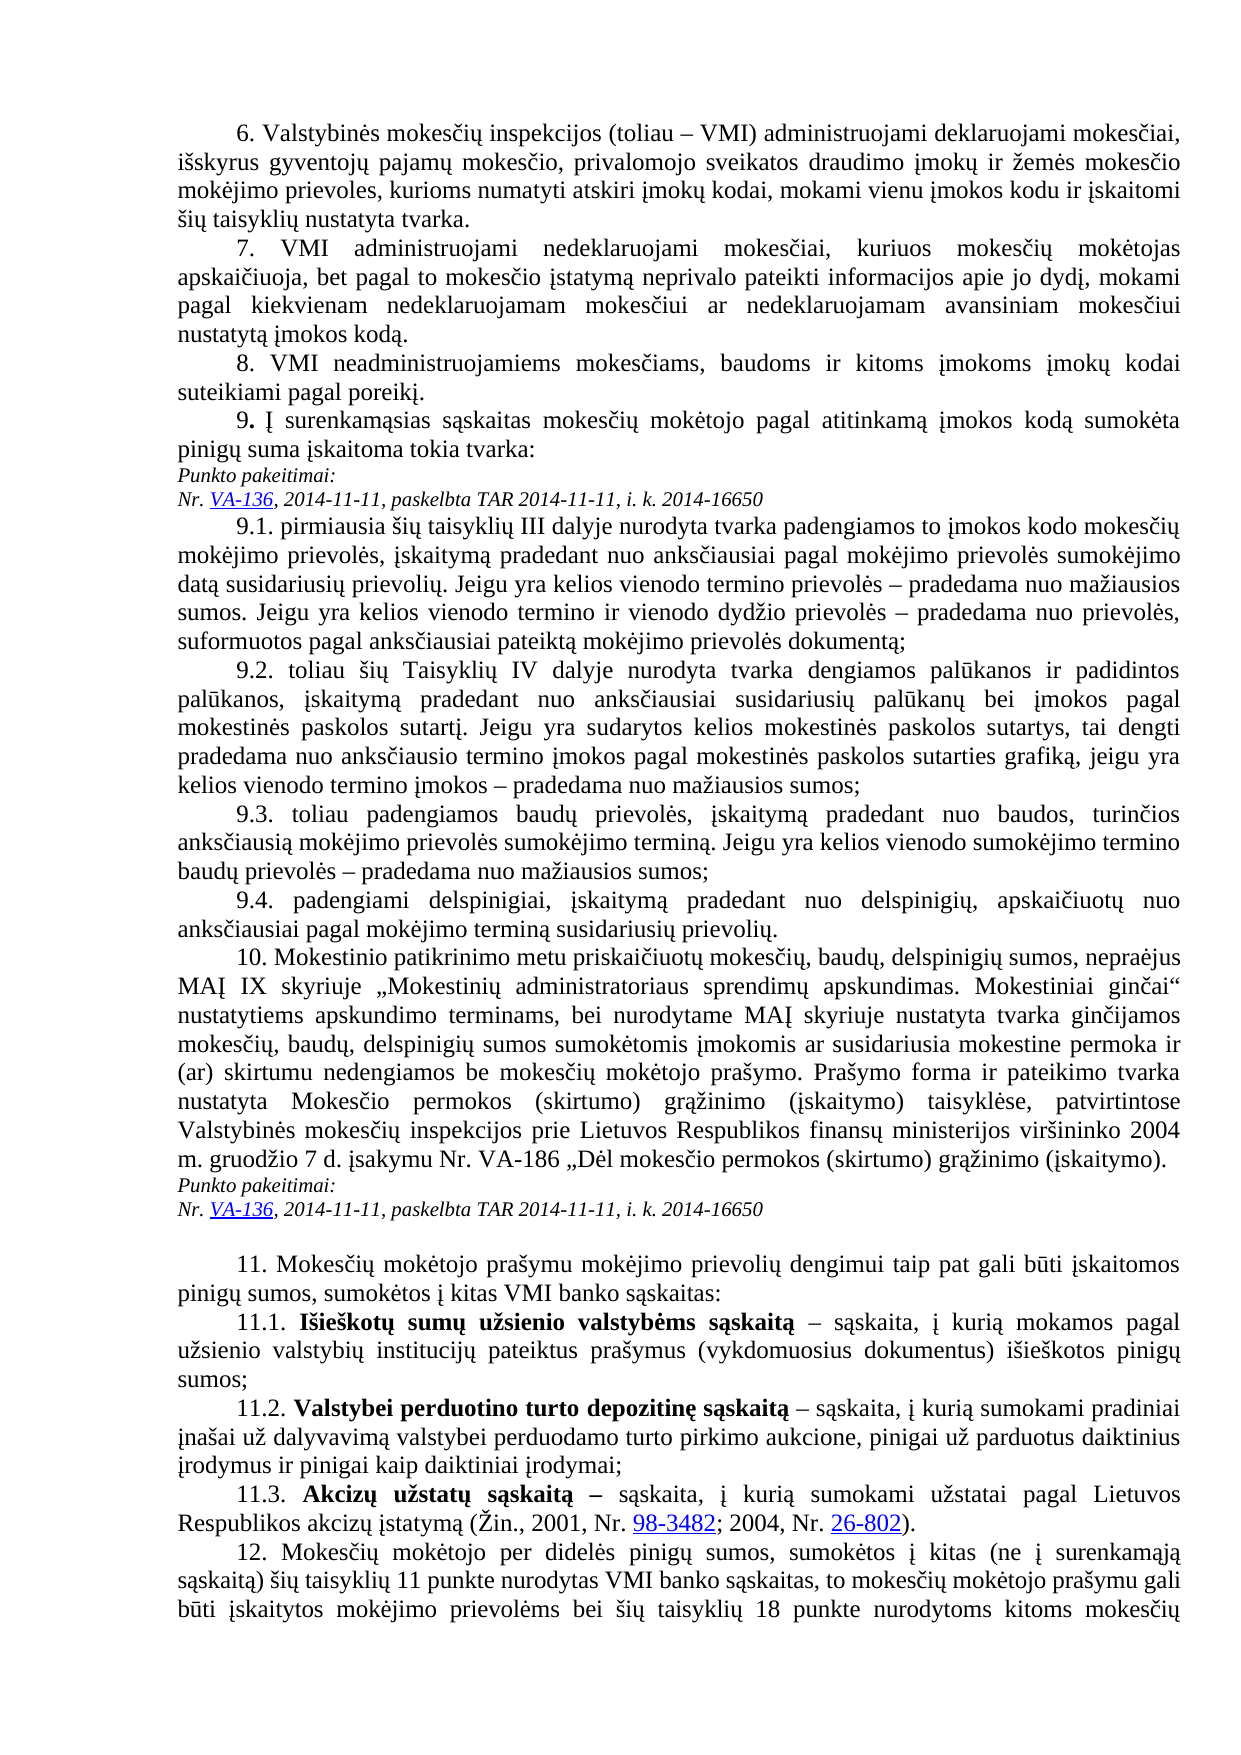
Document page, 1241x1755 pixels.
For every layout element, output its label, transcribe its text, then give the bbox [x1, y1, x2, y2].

text 9.4. padengiami delspinigiai, įskaitymą pradedant nuo delspinigių, apskaičiuotų nuo anksčiausiai pagal mokėjimo terminą susidariusių prievolių. [177, 885, 1181, 942]
text 8. VMI neadministruojamiems mokesčiams, baudoms ir kitoms įmokoms įmokų kodai suteikiami pagal poreikį. [177, 348, 1181, 406]
text 11.3. Akcizų užstatų sąskaitą – sąskaita, į kurią sumokami užstatai pagal Lietuvos Respublikos akcizų įstatymą (Žin., 2001, Nr. 98-3482; 2004, Nr. 26-802). [177, 1479, 1181, 1537]
text 9.1. pirmiausia šių taisyklių III dalyje nurodyta tvarka padengiamos to įmokos kodo mokesčių mokėjimo prievolės, įskaitymą pradedant nuo anksčiausiai pagal mokėjimo prievolės sumokėjimo datą susidariusių prievolių. Jeigu yra kelios vienodo termino prievolės – pradedama nuo mažiausios sumos. Jeigu yra kelios vienodo termino ir vienodo dydžio prievolės – pradedama nuo prievolės, suformuotos pagal anksčiausiai pateiktą mokėjimo prievolės dokumentą; [177, 511, 1181, 655]
text 7. VMI administruojami nedeklaruojami mokesčiai, kuriuos mokesčių mokėtojas apskaičiuoja, bet pagal to mokesčio įstatymą neprivalo pateikti informacijos apie jo dydį, mokami pagal kiekvienam nedeklaruojamam mokesčiui ar nedeklaruojamam avansiniam mokesčiui nustatytą įmokos kodą. [177, 233, 1181, 348]
text 12. Mokesčių mokėtojo per didelės pinigų sumos, sumokėtos į kitas (ne į surenkamąją sąskaitą) šių taisyklių 11 punkte nurodytas VMI banko sąskaitas, to mokesčių mokėtojo prašymu gali būti įskaitytos mokėjimo prievolėms bei šių taisyklių 18 punkte nurodytoms kitoms mokesčių [177, 1537, 1181, 1623]
text 9.2. toliau šių Taisyklių IV dalyje nurodyta tvarka dengiamos palūkanos ir padidintos palūkanos, įskaitymą pradedant nuo anksčiausiai susidariusių palūkanų bei įmokos pagal mokestinės paskolos sutartį. Jeigu yra sudarytos kelios mokestinės paskolos sutartys, tai dengti pradedama nuo anksčiausio termino įmokos pagal mokestinės paskolos sutarties grafiką, jeigu yra kelios vienodo termino įmokos – pradedama nuo mažiausios sumos; [177, 655, 1181, 799]
text 11. Mokesčių mokėtojo prašymu mokėjimo prievolių dengimui taip pat gali būti įskaitomos pinigų sumos, sumokėtos į kitas VMI banko sąskaitas: [177, 1249, 1181, 1307]
text Punkto pakeitimai: [177, 463, 1181, 487]
text 11.1. Išieškotų sumų užsienio valstybėms sąskaitą – sąskaita, į kurią mokamos pagal užsienio valstybių institucijų pateiktus prašymus (vykdomuosius dokumentus) išieškotos pinigų sumos; [177, 1307, 1181, 1393]
text Punkto pakeitimai: [177, 1172, 1181, 1197]
text 10. Mokestinio patikrinimo metu priskaičiuotų mokesčių, baudų, delspinigių sumos, nepraėjus MAĮ IX skyriuje „Mokestinių administratoriaus sprendimų apskundimas. Mokestiniai ginčai“ nustatytiems apskundimo terminams, bei nurodytame MAĮ skyriuje nustatyta tvarka ginčijamos mokesčių, baudų, delspinigių sumos sumokėtomis įmokomis ar susidariusia mokestine permoka ir (ar) skirtumu nedengiamos be mokesčių mokėtojo prašymo. Prašymo forma ir pateikimo tvarka nustatyta Mokesčio permokos (skirtumo) grąžinimo (įskaitymo) taisyklėse, patvirtintose Valstybinės mokesčių inspekcijos prie Lietuvos Respublikos finansų ministerijos viršininko 2004 m. gruodžio 7 d. įsakymu Nr. VA-186 „Dėl mokesčio permokos (skirtumo) grąžinimo (įskaitymo). [177, 942, 1181, 1172]
text 6. Valstybinės mokesčių inspekcijos (toliau – VMI) administruojami deklaruojami mokesčiai, išskyrus gyventojų pajamų mokesčio, privalomojo sveikatos draudimo įmokų ir žemės mokesčio mokėjimo prievoles, kurioms numatyti atskiri įmokų kodai, mokami vienu įmokos kodu ir įskaitomi šių taisyklių nustatyta tvarka. [177, 118, 1181, 233]
text 9.3. toliau padengiamos baudų prievolės, įskaitymą pradedant nuo baudos, turinčios anksčiausią mokėjimo prievolės sumokėjimo terminą. Jeigu yra kelios vienodo sumokėjimo termino baudų prievolės – pradedama nuo mažiausios sumos; [177, 799, 1181, 885]
text 11.2. Valstybei perduotino turto depozitinę sąskaitą – sąskaita, į kurią sumokami pradiniai įnašai už dalyvavimą valstybei perduodamo turto pirkimo aukcione, pinigai už parduotus daiktinius įrodymus ir pinigai kaip daiktiniai įrodymai; [177, 1393, 1181, 1479]
text Nr. VA-136, 2014-11-11, paskelbta TAR 2014-11-11, i. k. 2014-16650 [177, 1197, 1181, 1221]
text 9. Į surenkamąsias sąskaitas mokesčių mokėtojo pagal atitinkamą įmokos kodą sumokėta pinigų suma įskaitoma tokia tvarka: [177, 406, 1181, 463]
text Nr. VA-136, 2014-11-11, paskelbta TAR 2014-11-11, i. k. 2014-16650 [177, 487, 1181, 511]
